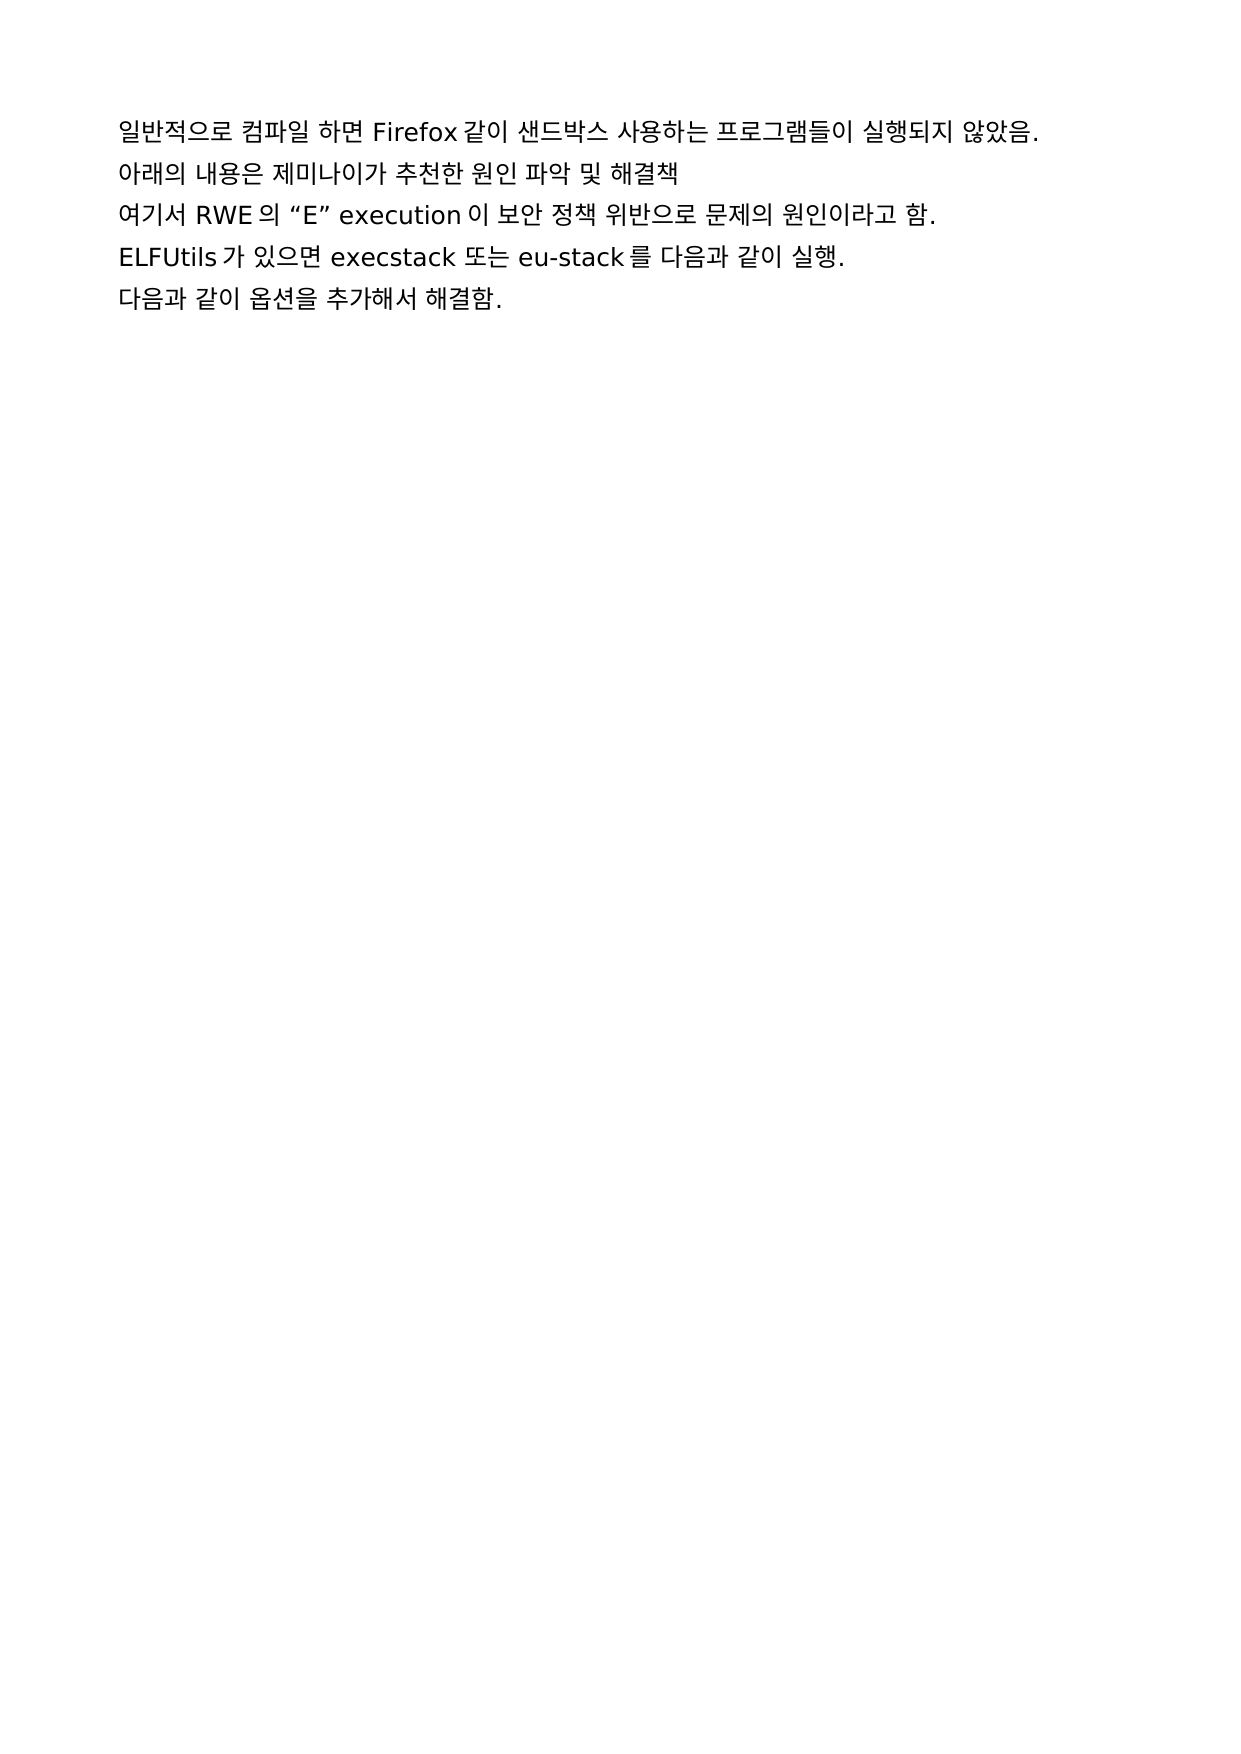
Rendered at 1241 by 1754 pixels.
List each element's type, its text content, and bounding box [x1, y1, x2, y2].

text 일반적으로 컴파일 하면 Firefox같이 샌드박스 사용하는 프로그램들이 실행되지 않았음. [118, 118, 1122, 147]
text 아래의 내용은 제미나이가 추천한 원인 파악 및 해결책 [118, 160, 1122, 189]
text 다음과 같이 옵션을 추가해서 해결함. [118, 285, 1122, 314]
text ELFUtils가 있으면 execstack 또는 eu-stack를 다음과 같이 실행. [118, 243, 1122, 272]
text 여기서 RWE의 “E” execution이 보안 정책 위반으로 문제의 원인이라고 함. [118, 201, 1122, 231]
